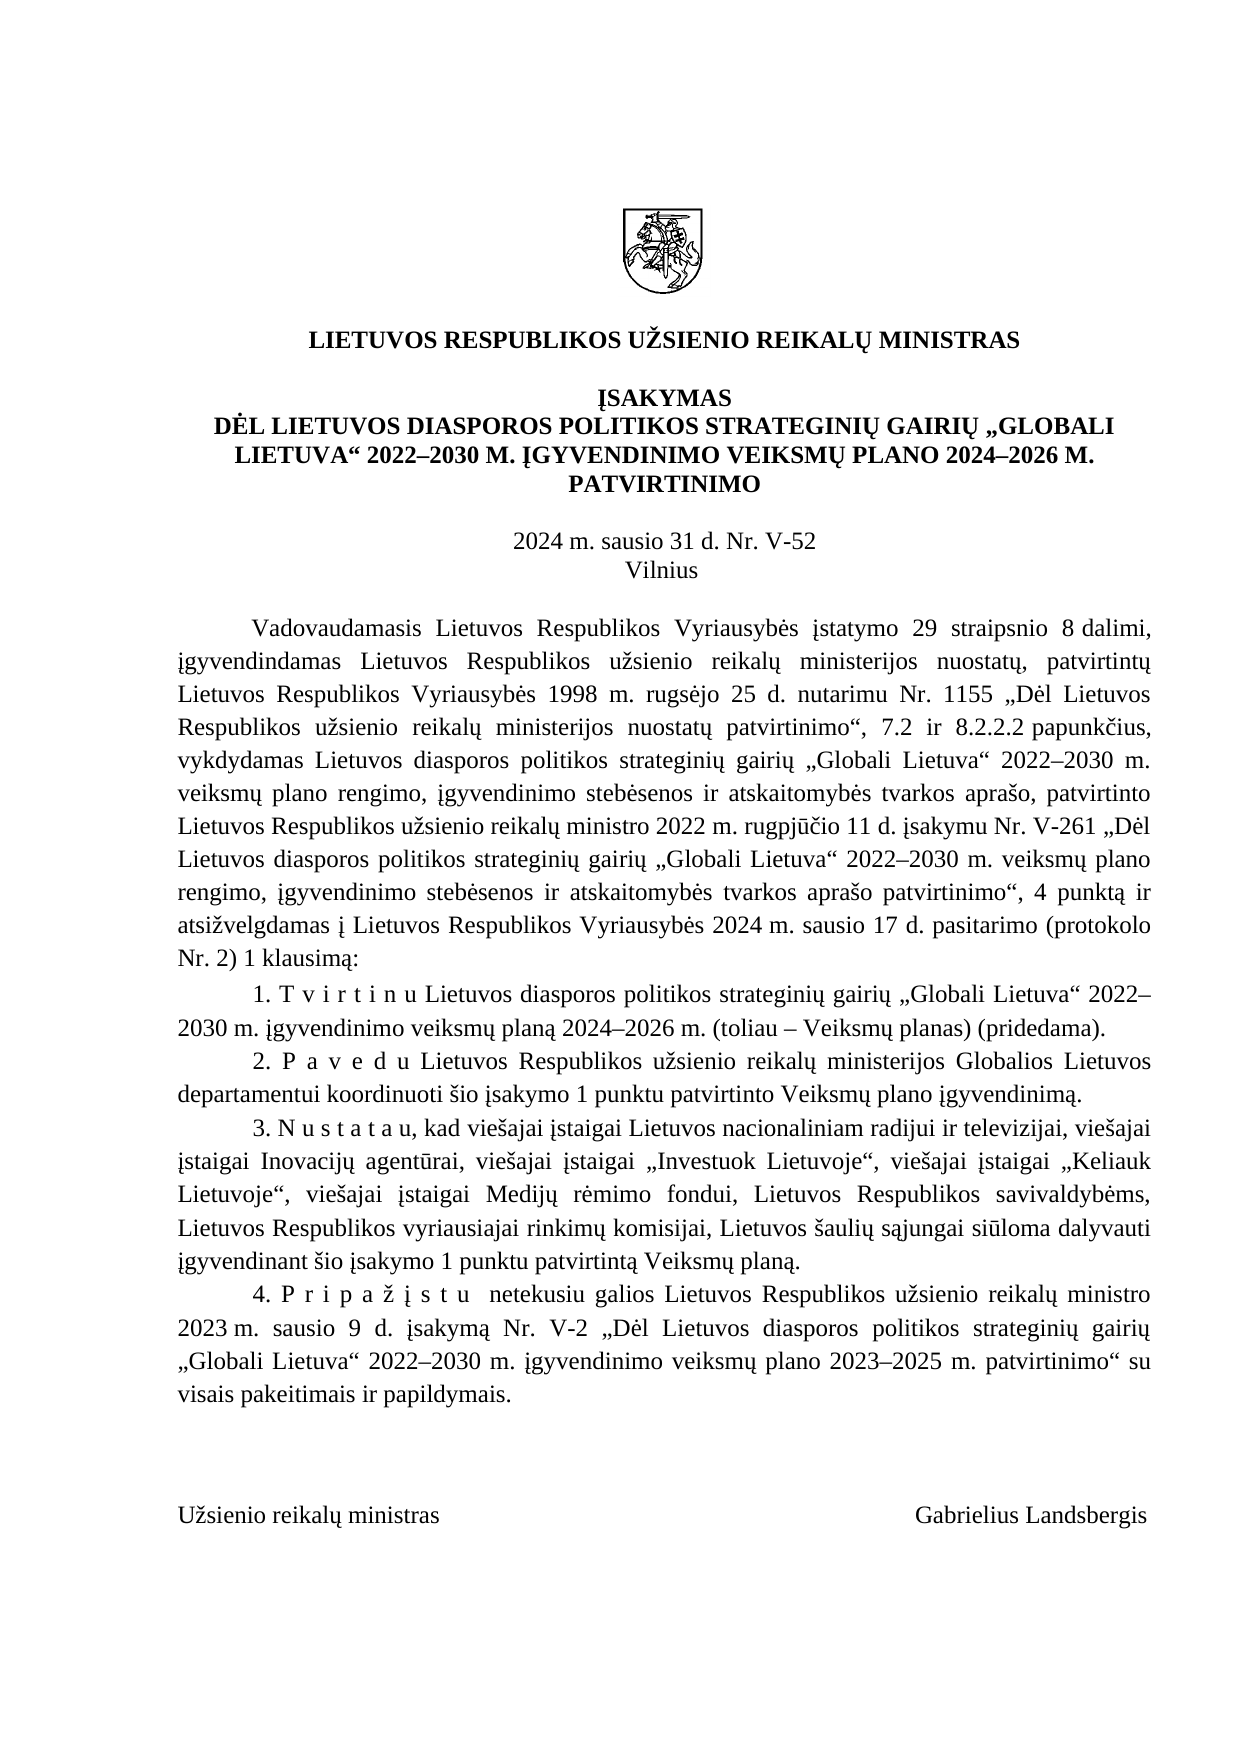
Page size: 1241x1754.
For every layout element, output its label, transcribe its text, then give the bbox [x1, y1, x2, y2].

text 4. P r i p a ž į s t u netekusiu galios Lietuvos Respublikos užsienio reikalų ministro 2023 m. sausio 9 d. įsakymą Nr. V-2 „Dėl Lietuvos diasporos politikos strateginių gairių „Globali Lietuva“ 2022‒2030 m. įgyvendinimo veiksmų plano 2023–2025 m. patvirtinimo“ su visais pakeitimais ir papildymais. [177, 1276, 1152, 1409]
text Vadovaudamasis Lietuvos Respublikos Vyriausybės įstatymo 29 straipsnio 8 dalimi, įgyvendindamas Lietuvos Respublikos užsienio reikalų ministerijos nuostatų, patvirtintų Lietuvos Respublikos Vyriausybės 1998 m. rugsėjo 25 d. nutarimu Nr. 1155 „Dėl Lietuvos Respublikos užsienio reikalų ministerijos nuostatų patvirtinimo“, 7.2 ir 8.2.2.2 papunkčius, vykdydamas Lietuvos diasporos politikos strateginių gairių „Globali Lietuva“ 2022‒2030 m. veiksmų plano rengimo, įgyvendinimo stebėsenos ir atskaitomybės tvarkos aprašo, patvirtinto Lietuvos Respublikos užsienio reikalų ministro 2022 m. rugpjūčio 11 d. įsakymu Nr. V-261 „Dėl Lietuvos diasporos politikos strateginių gairių „Globali Lietuva“ 2022‒2030 m. veiksmų plano rengimo, įgyvendinimo stebėsenos ir atskaitomybės tvarkos aprašo patvirtinimo“, 4 punktą ir atsižvelgdamas į Lietuvos Respublikos Vyriausybės 2024 m. sausio 17 d. pasitarimo (protokolo Nr. 2) 1 klausimą: [177, 613, 1152, 972]
text Užsienio reikalų ministras Gabrielius Landsbergis [177, 1500, 1152, 1529]
text 2024 m. sausio 31 d. Nr. V-52 [177, 526, 1152, 555]
text 1. T v i r t i n u Lietuvos diasporos politikos strateginių gairių „Globali Lietuva“ 2022‒2030 m. įgyvendinimo veiksmų planą 2024–2026 m. (toliau – Veiksmų planas) (pridedama). [177, 976, 1152, 1043]
text Vilnius [177, 555, 1152, 584]
text DĖL LIETUVOS DIASPOROS POLITIKOS STRATEGINIŲ GAIRIŲ „GLOBALI LIETUVA“ 2022‒2030 M. ĮGYVENDINIMO VEIKSMŲ PLANO 2024–2026 M. PATVIRTINIMO [177, 411, 1152, 498]
text LIETUVOS RESPUBLIKOS UŽSIENIO REIKALŲ MINISTRAS [177, 325, 1152, 354]
text 3. N u s t a t a u, kad viešajai įstaigai Lietuvos nacionaliniam radijui ir televizijai, viešajai įstaigai Inovacijų agentūrai, viešajai įstaigai „Investuok Lietuvoje“, viešajai įstaigai „Keliauk Lietuvoje“, viešajai įstaigai Medijų rėmimo fondui, Lietuvos Respublikos savivaldybėms, Lietuvos Respublikos vyriausiajai rinkimų komisijai, Lietuvos šaulių sąjungai siūloma dalyvauti įgyvendinant šio įsakymo 1 punktu patvirtintą Veiksmų planą. [177, 1109, 1152, 1276]
text ĮSAKYMAS [177, 383, 1152, 411]
text 2. P a v e d u Lietuvos Respublikos užsienio reikalų ministerijos Globalios Lietuvos departamentui koordinuoti šio įsakymo 1 punktu patvirtinto Veiksmų plano įgyvendinimą. [177, 1043, 1152, 1109]
